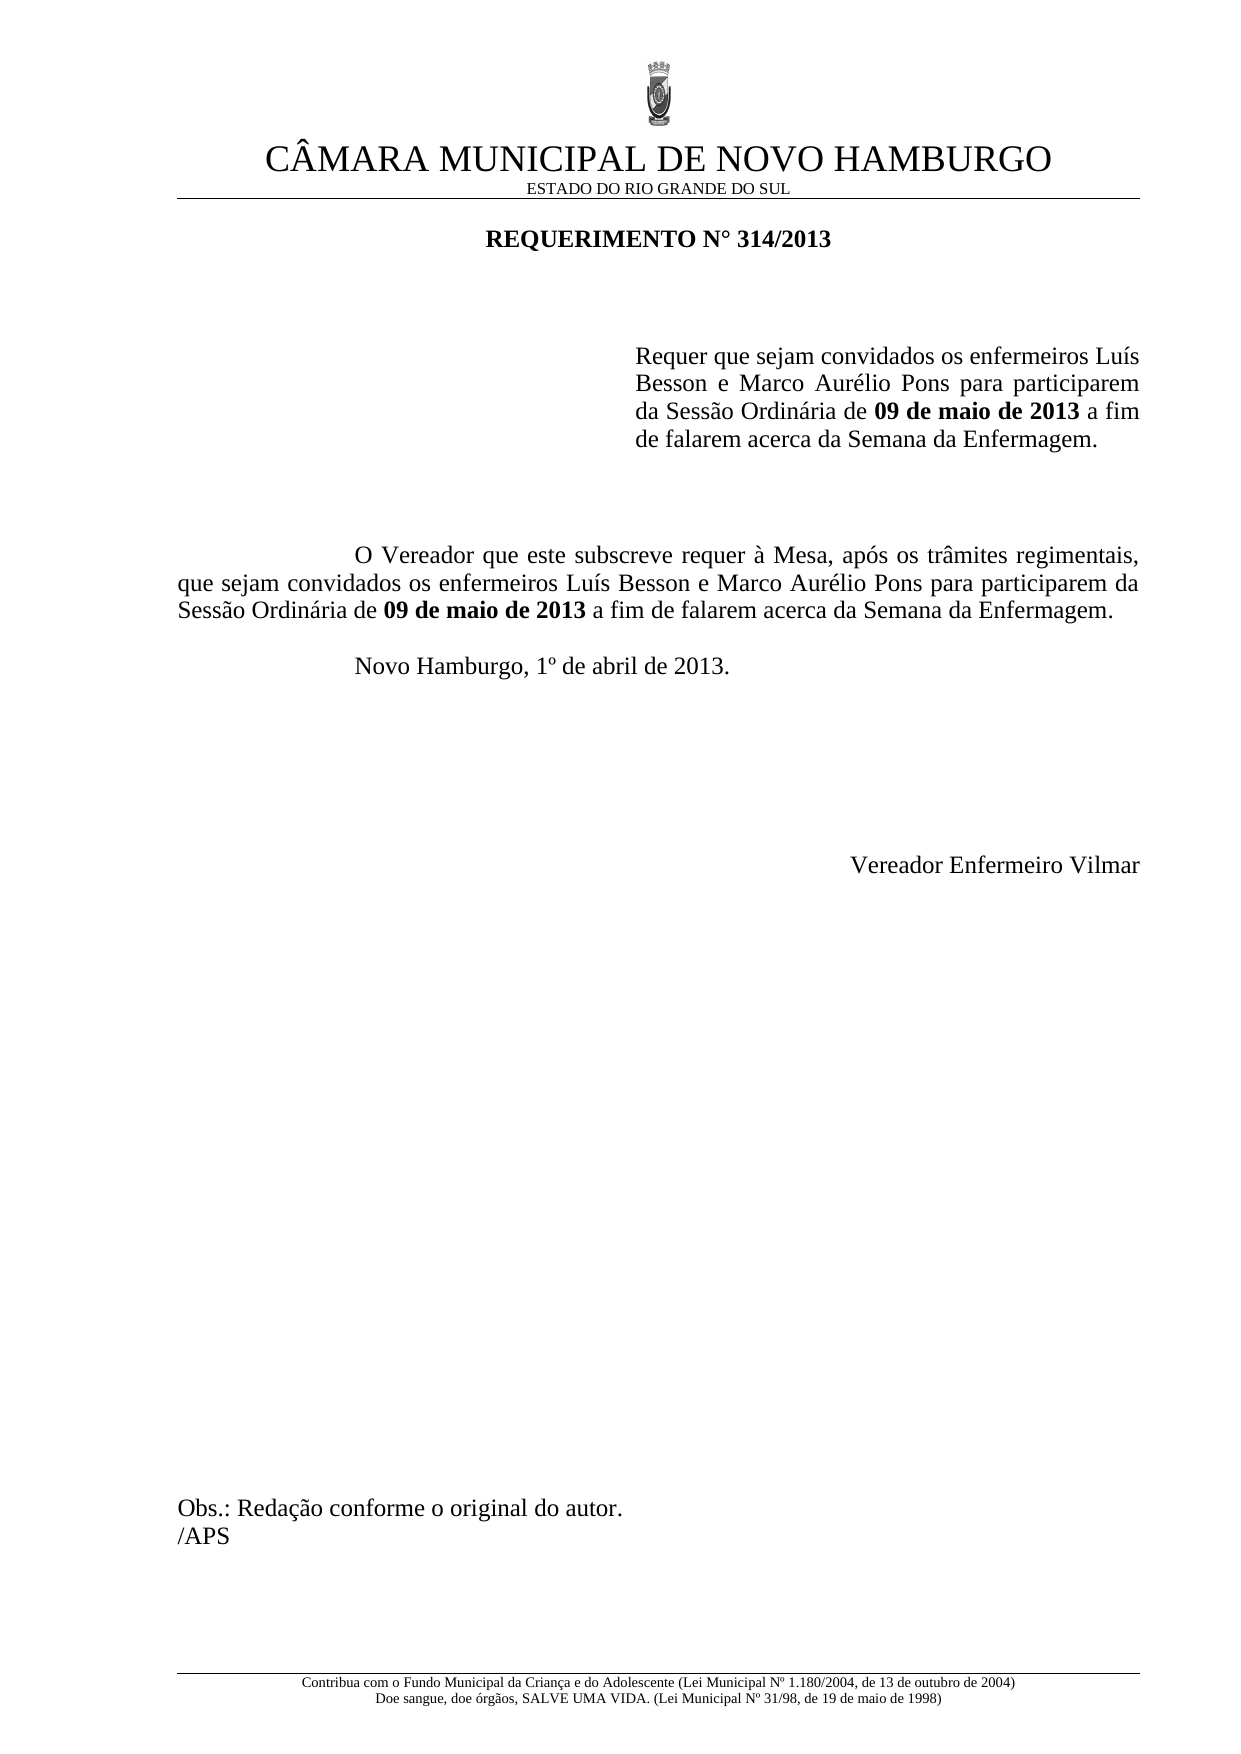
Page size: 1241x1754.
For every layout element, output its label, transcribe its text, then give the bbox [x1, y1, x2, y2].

text Vereador Enfermeiro Vilmar [635, 851, 1140, 879]
text Novo Hamburgo, 1º de abril de 2013. [177, 652, 1140, 680]
title REQUERIMENTO N° 314/2013 [177, 226, 1140, 253]
text Requer que sejam convidados os enfermeiros Luís Besson e Marco Aurélio Pons para participarem da Sessão Ordinária de 09 de maio de 2013 a fim de falarem acerca da Semana da Enfermagem. [635, 342, 1140, 453]
text /APS [177, 1522, 1140, 1549]
text Obs.: Redação conforme o original do autor. [177, 1494, 1140, 1522]
text O Vereador que este subscreve requer à Mesa, após os trâmites regimentais, que sejam convidados os enfermeiros Luís Besson e Marco Aurélio Pons para participarem da Sessão Ordinária de 09 de maio de 2013 a fim de falarem acerca da Semana da Enfermagem. [177, 541, 1140, 624]
